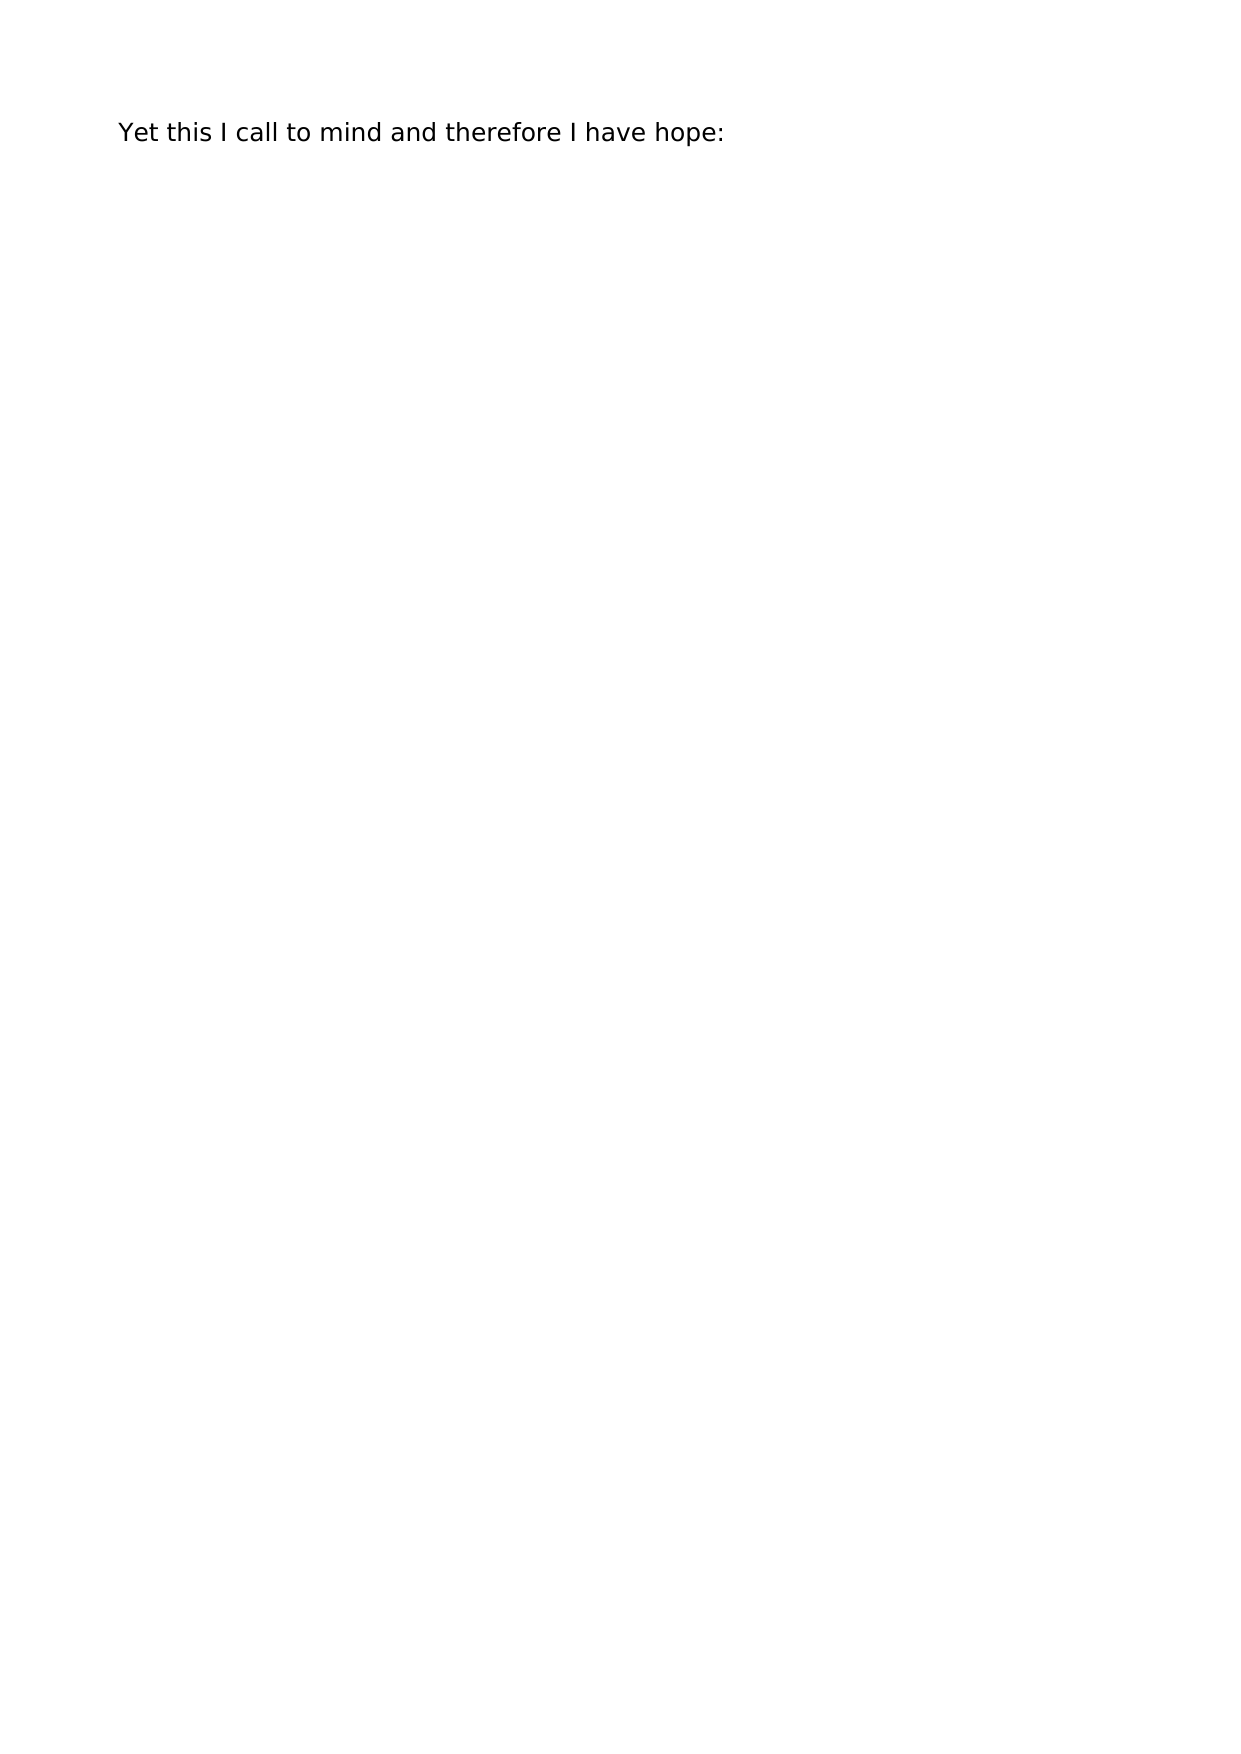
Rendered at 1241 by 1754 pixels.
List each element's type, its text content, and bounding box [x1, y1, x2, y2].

text Yet this I call to mind and therefore I have hope: [118, 118, 1122, 147]
